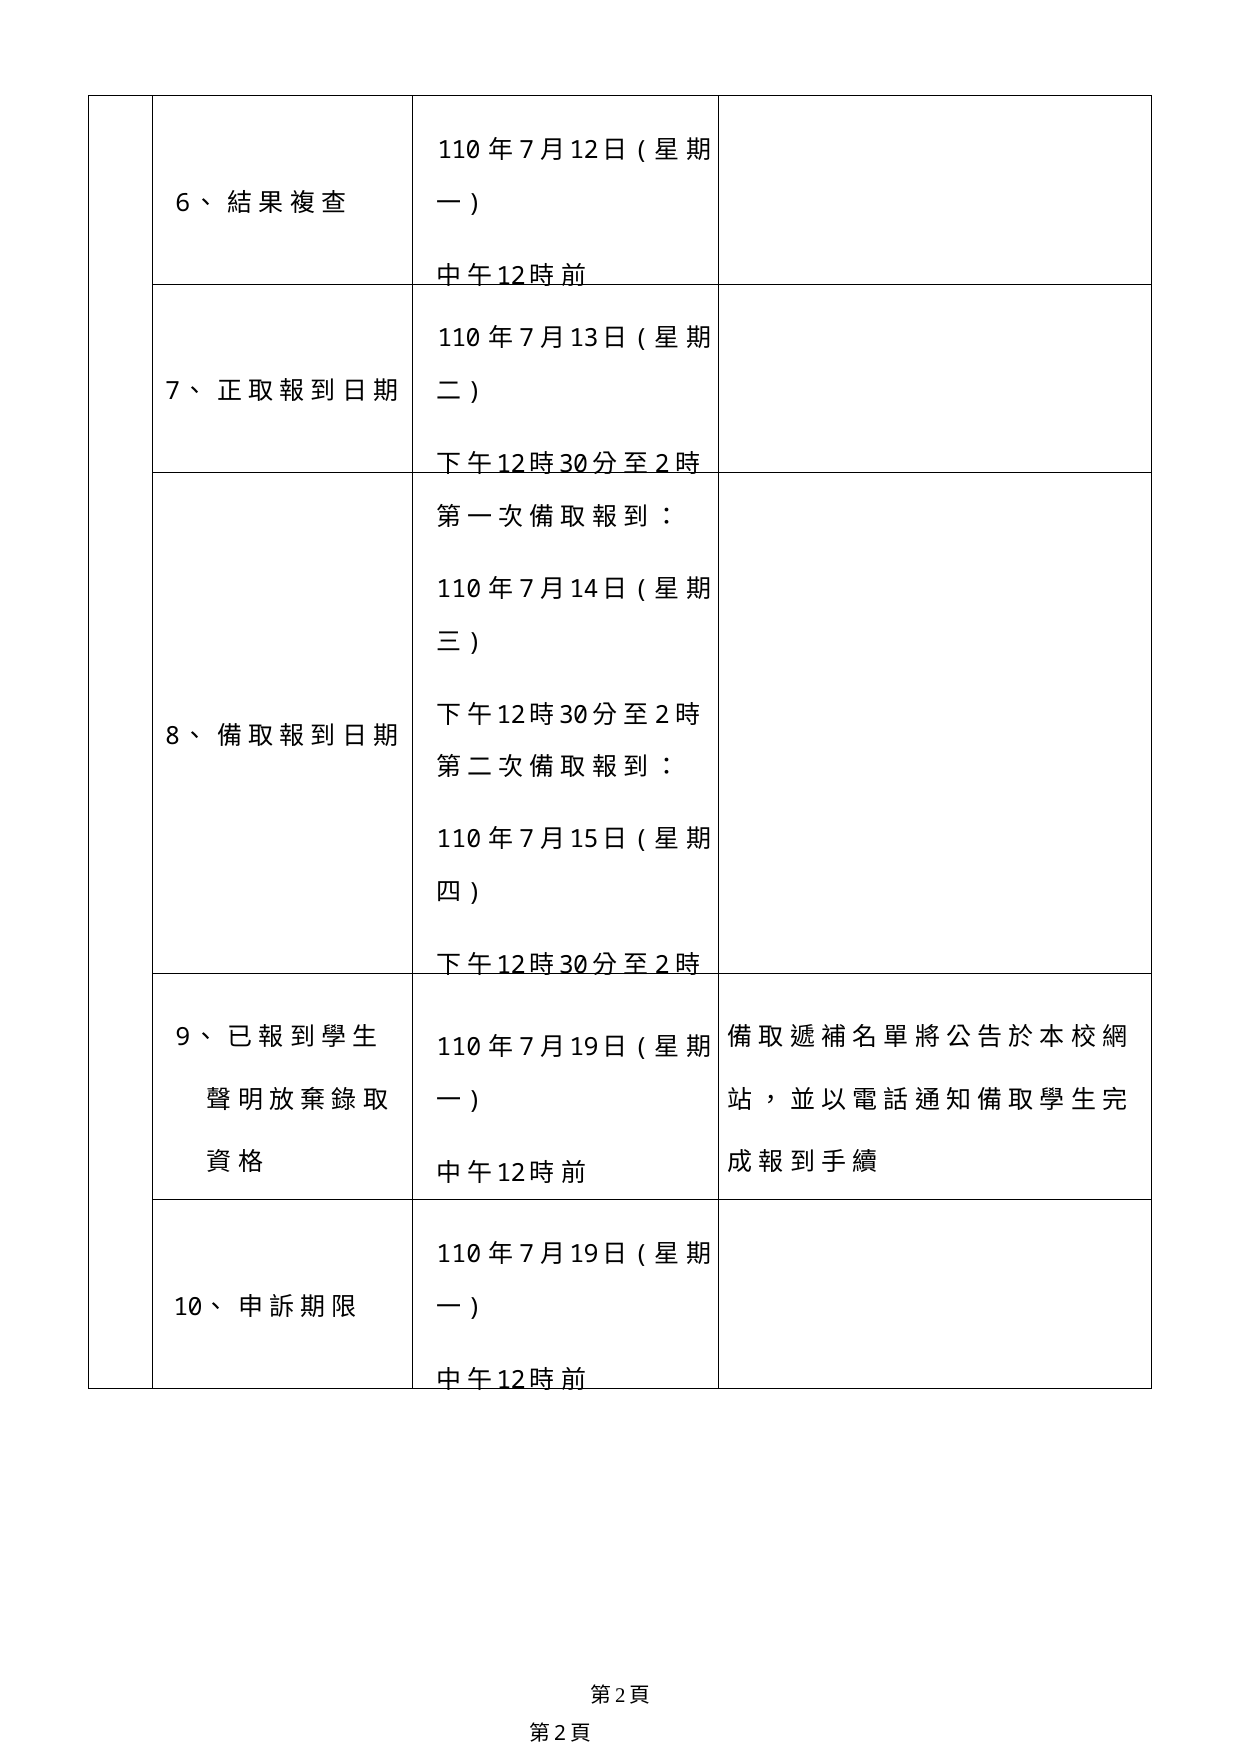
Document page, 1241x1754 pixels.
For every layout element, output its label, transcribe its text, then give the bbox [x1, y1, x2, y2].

table_cell 第一次備取報到： 110年7月14日(星期三) 下午12時30分至2時 第二次備取報到： 110年7月15日(星期四) 下午12時30分至2時 [413, 473, 718, 973]
text 第2頁 [529, 1716, 599, 1747]
table_cell [89, 96, 152, 1388]
table_cell [719, 1200, 1151, 1388]
table_cell 9、已報到學生聲明放棄錄取資格 [153, 974, 412, 1199]
table_cell [719, 473, 1151, 973]
table_cell 110年7月13日(星期二) 下午12時30分至2時 [413, 285, 718, 472]
table_cell 7、正取報到日期 [153, 285, 412, 472]
table_cell 6、結果複查 [153, 96, 412, 284]
table_cell 110年7月19日(星期一) 中午12時前 [413, 974, 718, 1199]
table_cell 110年7月12日(星期一) 中午12時前 [413, 96, 718, 284]
table_cell [719, 96, 1151, 284]
table_cell 10、申訴期限 [153, 1200, 412, 1388]
table_cell 8、備取報到日期 [153, 473, 412, 973]
table_cell 備取遞補名單將公告於本校網站，並以電話通知備取學生完成報到手續 [719, 974, 1151, 1199]
table_cell [719, 285, 1151, 472]
table_cell 110年7月19日(星期一) 中午12時前 [413, 1200, 718, 1388]
